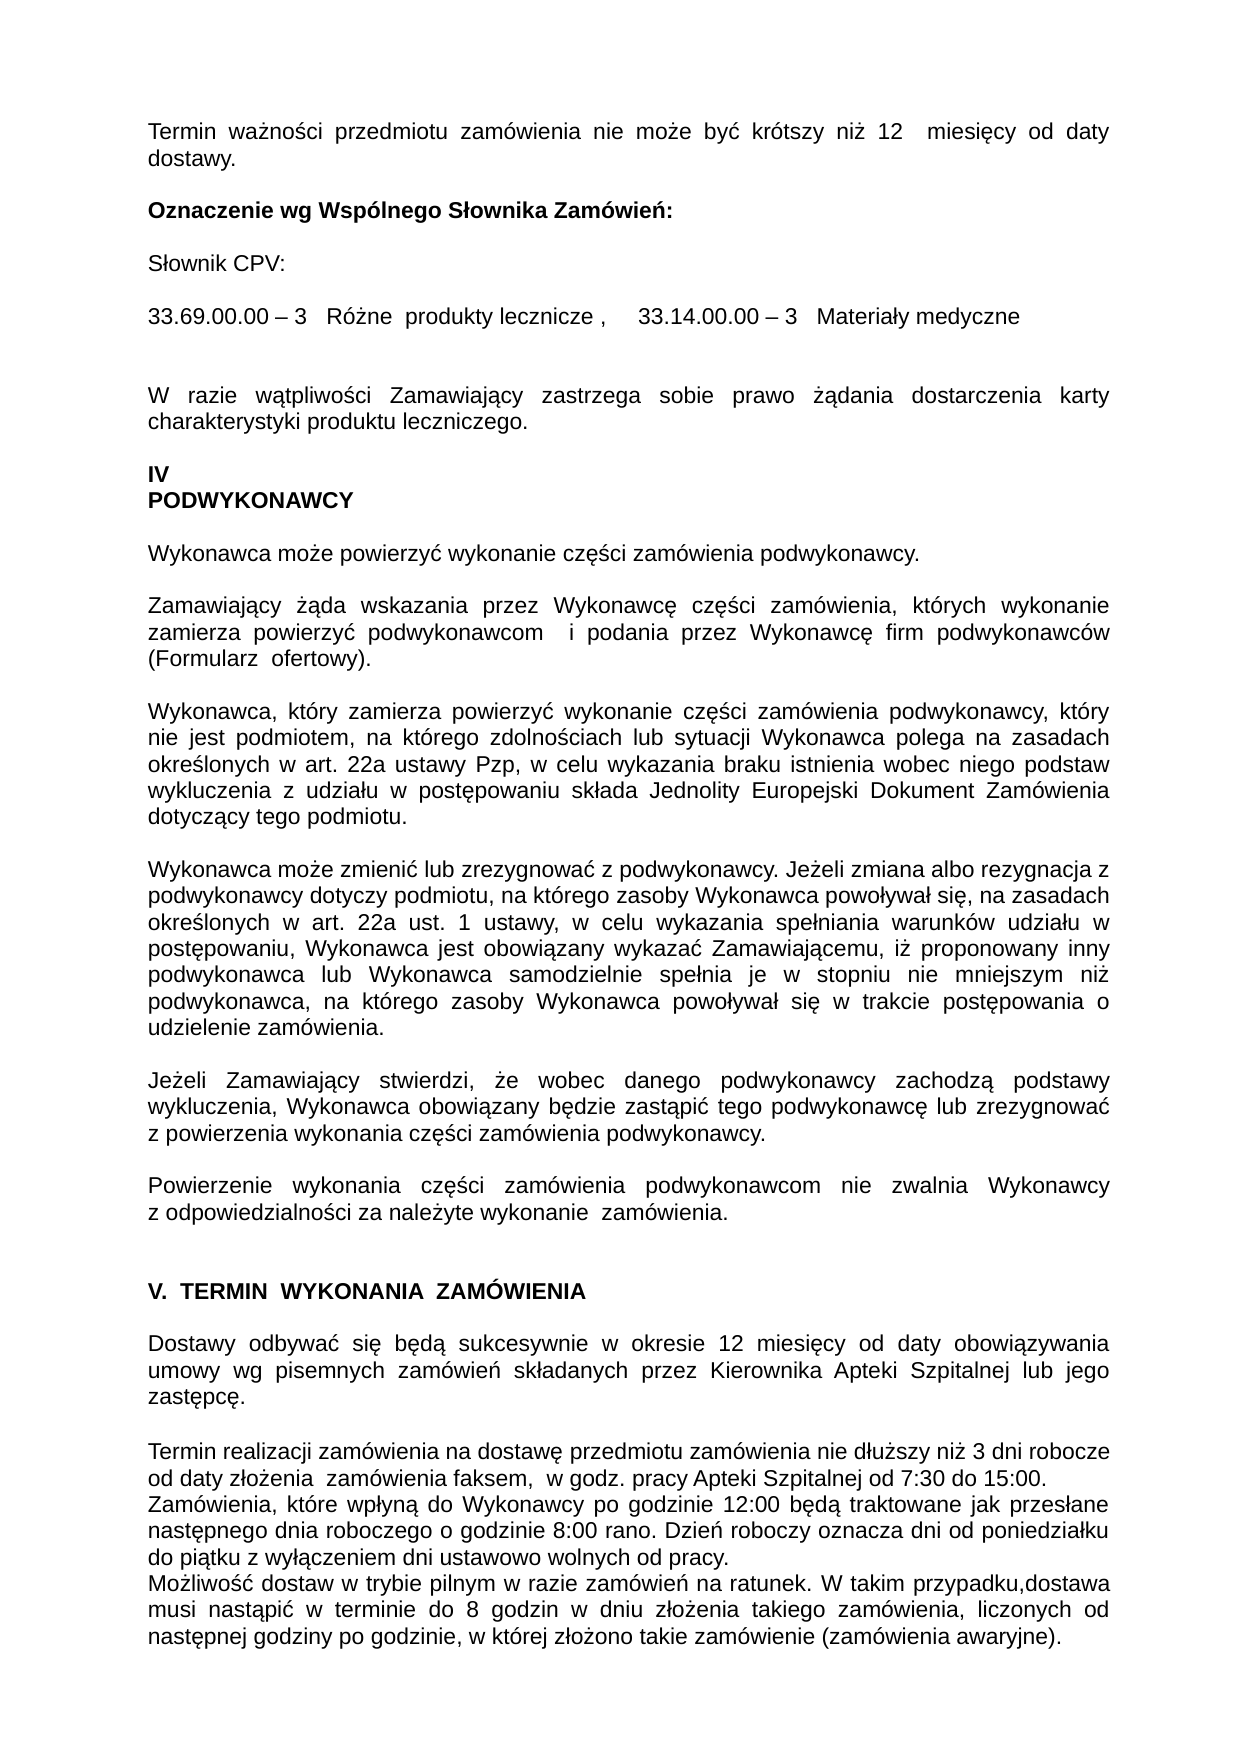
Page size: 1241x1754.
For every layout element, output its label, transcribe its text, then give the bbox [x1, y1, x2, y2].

text Wykonawca może powierzyć wykonanie części zamówienia podwykonawcy. [148, 540, 1110, 566]
text PODWYKONAWCY [148, 487, 1110, 513]
title Powierzenie wykonania części zamówienia podwykonawcom nie zwalnia Wykonawcy z odpowiedzialności za należyte wykonanie zamówienia. [148, 1172, 1110, 1225]
text Możliwość dostaw w trybie pilnym w razie zamówień na ratunek. W takim przypadku,dostawa musi nastąpić w terminie do 8 godzin w dniu złożenia takiego zamówienia, liczonych od następnej godziny po godzinie, w której złożono takie zamówienie (zamówienia awaryjne). [148, 1570, 1110, 1649]
text Wykonawca, który zamierza powierzyć wykonanie części zamówienia podwykonawcy, który nie jest podmiotem, na którego zdolnościach lub sytuacji Wykonawca polega na zasadach określonych w art. 22a ustawy Pzp, w celu wykazania braku istnienia wobec niego podstaw wykluczenia z udziału w postępowaniu składa Jednolity Europejski Dokument Zamówienia dotyczący tego podmiotu. [148, 698, 1110, 830]
text V. TERMIN WYKONANIA ZAMÓWIENIA [148, 1278, 1110, 1304]
text Oznaczenie wg Wspólnego Słownika Zamówień: [148, 197, 1110, 223]
text W razie wątpliwości Zamawiający zastrzega sobie prawo żądania dostarczenia karty charakterystyki produktu leczniczego. [148, 382, 1110, 434]
text 33.69.00.00 – 3 Różne produkty lecznicze , 33.14.00.00 – 3 Materiały medyczne [148, 303, 1110, 329]
text Zamówienia, które wpłyną do Wykonawcy po godzinie 12:00 będą traktowane jak przesłane następnego dnia roboczego o godzinie 8:00 rano. Dzień roboczy oznacza dni od poniedziałku do piątku z wyłączeniem dni ustawowo wolnych od pracy. [148, 1491, 1110, 1570]
text IV [148, 461, 1110, 487]
text Termin realizacji zamówienia na dostawę przedmiotu zamówienia nie dłuższy niż 3 dni robocze od daty złożenia zamówienia faksem, w godz. pracy Apteki Szpitalnej od 7:30 do 15:00. [148, 1438, 1110, 1491]
text Termin ważności przedmiotu zamówienia nie może być krótszy niż 12 miesięcy od daty dostawy. [148, 118, 1110, 171]
title Wykonawca może zmienić lub zrezygnować z podwykonawcy. Jeżeli zmiana albo rezygnacja z podwykonawcy dotyczy podmiotu, na którego zasoby Wykonawca powoływał się, na zasadach określonych w art. 22a ust. 1 ustawy, w celu wykazania spełniania warunków udziału w postępowaniu, Wykonawca jest obowiązany wykazać Zamawiającemu, iż proponowany inny podwykonawca lub Wykonawca samodzielnie spełnia je w stopniu nie mniejszym niż podwykonawca, na którego zasoby Wykonawca powoływał się w trakcie postępowania o udzielenie zamówienia. [148, 856, 1110, 1041]
title Jeżeli Zamawiający stwierdzi, że wobec danego podwykonawcy zachodzą podstawy wykluczenia, Wykonawca obowiązany będzie zastąpić tego podwykonawcę lub zrezygnować z powierzenia wykonania części zamówienia podwykonawcy. [148, 1067, 1110, 1146]
text Zamawiający żąda wskazania przez Wykonawcę części zamówienia, których wykonanie zamierza powierzyć podwykonawcom i podania przez Wykonawcę firm podwykonawców (Formularz ofertowy). [148, 592, 1110, 672]
text Dostawy odbywać się będą sukcesywnie w okresie 12 miesięcy od daty obowiązywania umowy wg pisemnych zamówień składanych przez Kierownika Apteki Szpitalnej lub jego zastępcę. [148, 1330, 1110, 1409]
text Słownik CPV: [148, 250, 1110, 276]
